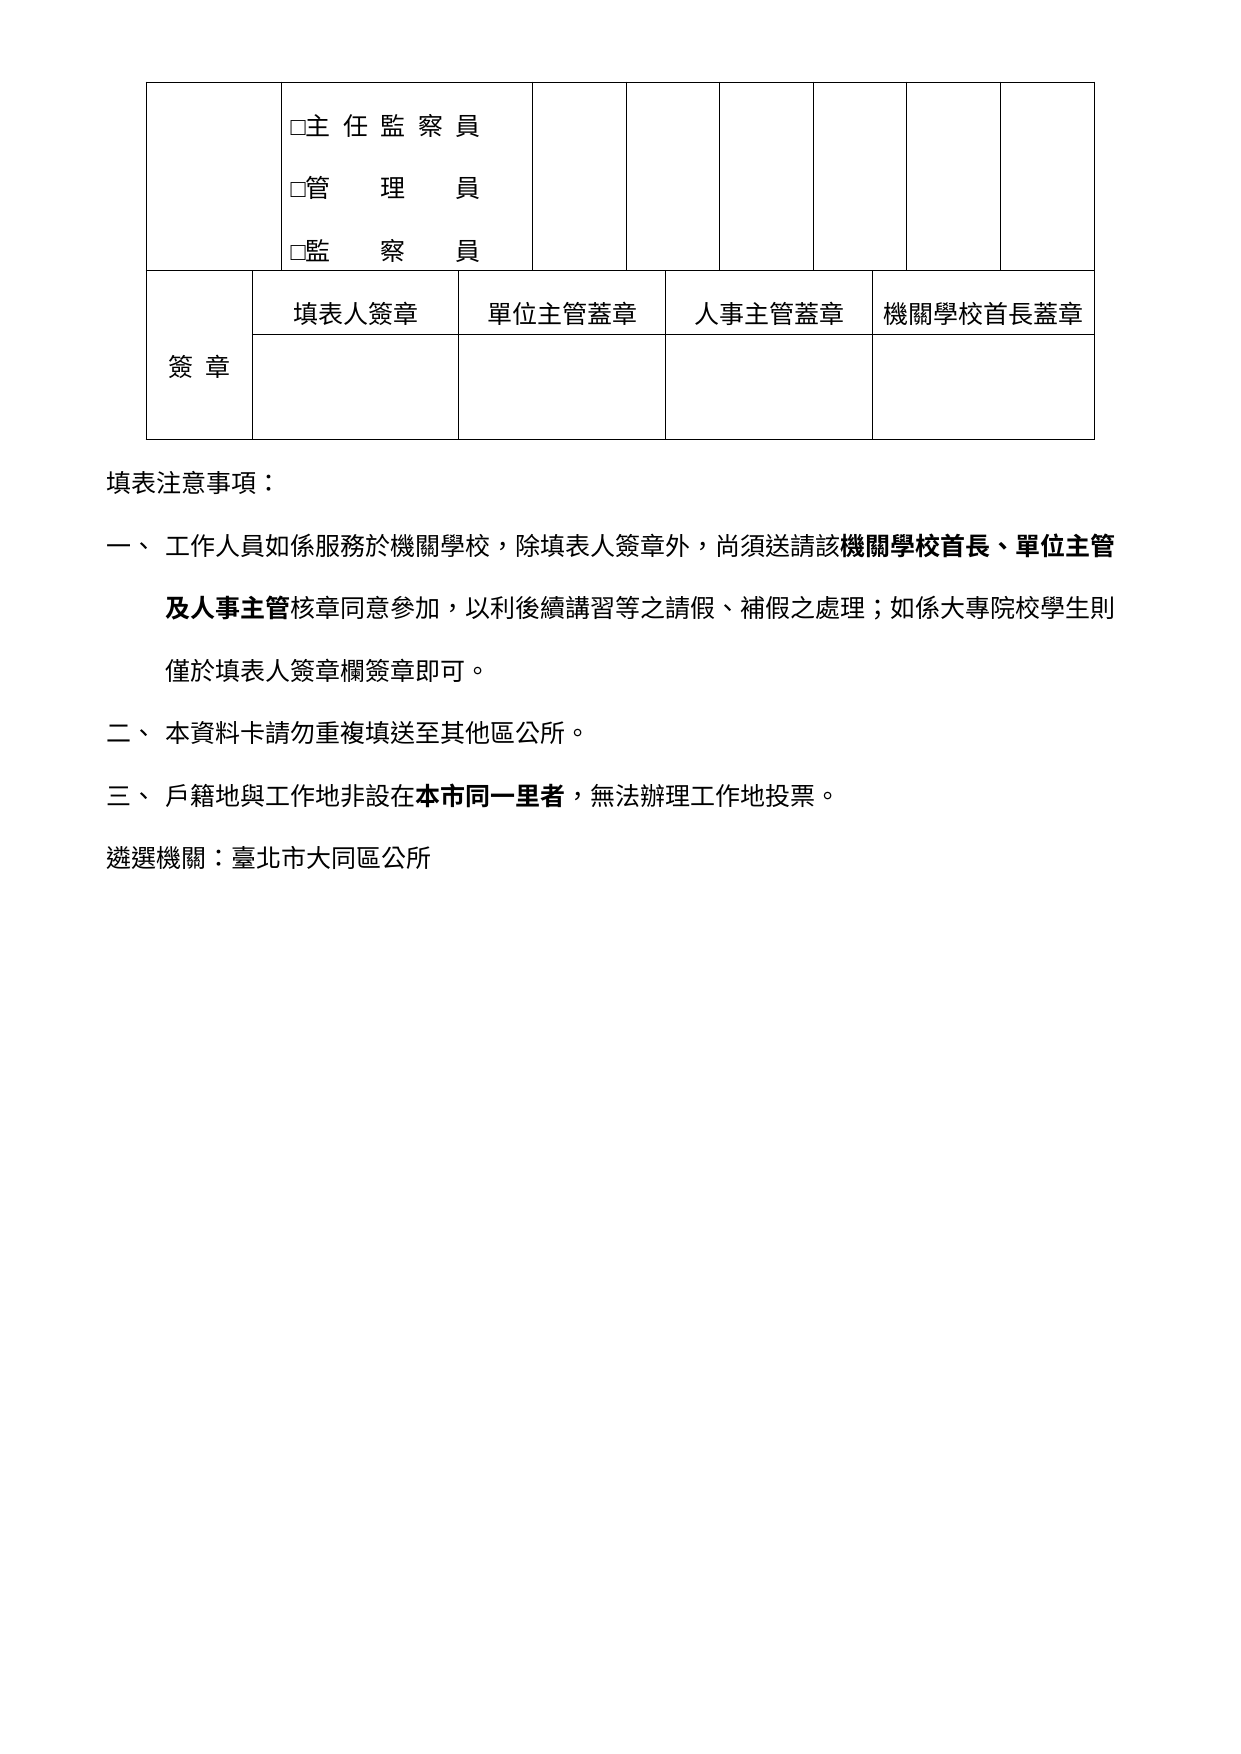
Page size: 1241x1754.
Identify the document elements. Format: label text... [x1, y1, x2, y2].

table_cell [873, 335, 1094, 439]
table_cell [147, 83, 281, 270]
table_cell [533, 83, 626, 270]
table_cell [720, 83, 813, 270]
table_cell [907, 83, 1000, 270]
list 本資料卡請勿重複填送至其他區公所。 [106, 690, 1134, 753]
table_cell [666, 335, 872, 439]
table_cell [253, 335, 458, 439]
text 填表注意事項： [106, 440, 1134, 503]
list 工作人員如係服務於機關學校，除填表人簽章外，尚須送請該機關學校首長、單位主管及人事主管核章同意參加，以利後續講習等之請假、補假之處理；如係大專院校學生則僅於填表人簽章欄簽章即可。 [106, 503, 1134, 690]
table_cell 簽 章 [147, 271, 252, 439]
table_cell [627, 83, 719, 270]
text 遴選機關：臺北市大同區公所 [106, 815, 1134, 878]
table_cell 機關學校首長蓋章 [873, 271, 1094, 334]
table_cell 人事主管蓋章 [666, 271, 872, 334]
table_cell [814, 83, 906, 270]
table_cell □主 任 監 察 員 □管 理 員 □監 察 員 [282, 83, 532, 270]
table_cell [459, 335, 665, 439]
table_cell 單位主管蓋章 [459, 271, 665, 334]
table_cell 填表人簽章 [253, 271, 458, 334]
list 戶籍地與工作地非設在本市同一里者，無法辦理工作地投票。 [106, 753, 1134, 815]
table_cell [1001, 83, 1094, 270]
